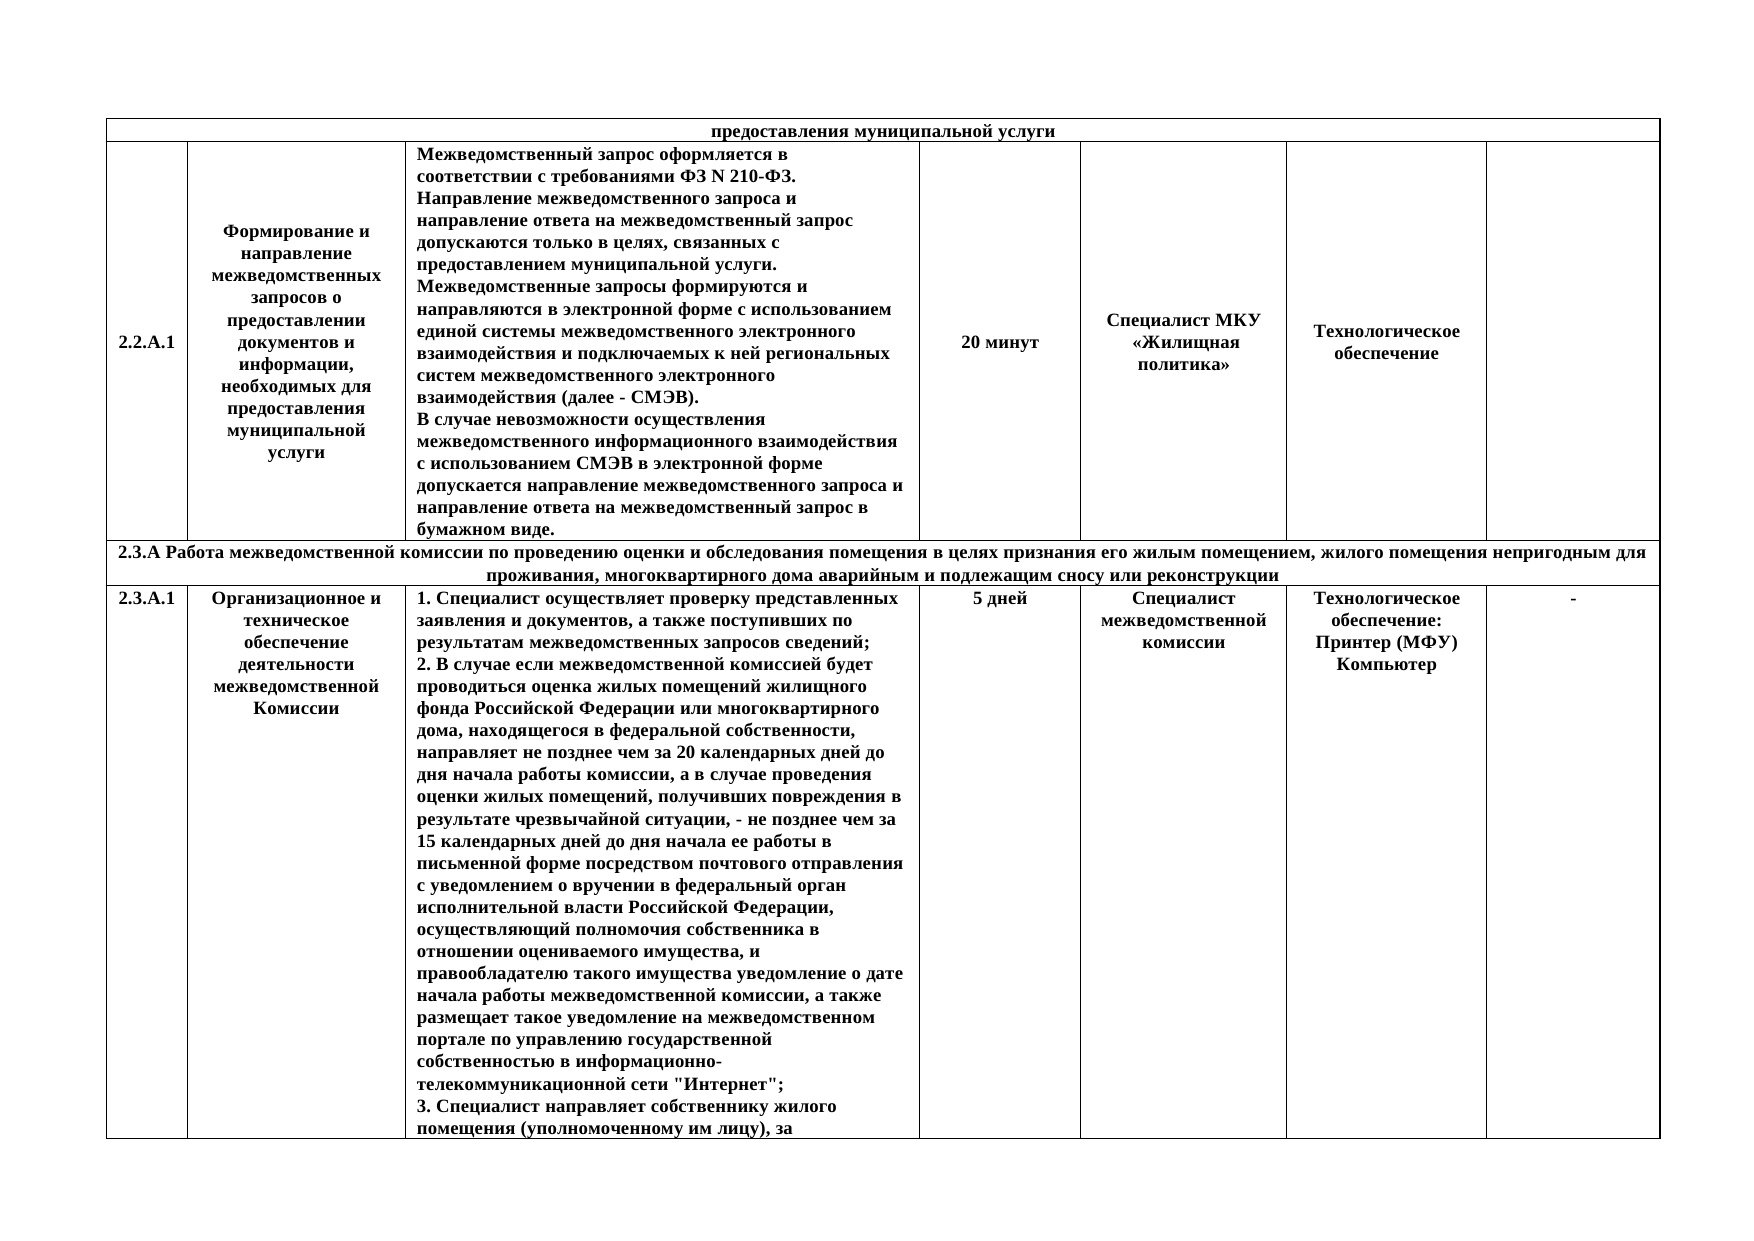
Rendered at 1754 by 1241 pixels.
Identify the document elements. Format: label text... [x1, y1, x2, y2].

table_cell 5 дней [920, 586, 1080, 1138]
table_cell 1. Специалист осуществляет проверку представленных заявления и документов, а также поступивших по результатам межведомственных запросов сведений; 2. В случае если межведомственной комиссией будет проводиться оценка жилых помещений жилищного фонда Российской Федерации или многоквартирного дома, находящегося в федеральной собственности, направляет не позднее чем за 20 календарных дней до дня начала работы комиссии, а в случае проведения оценки жилых помещений, получивших повреждения в результате чрезвычайной ситуации, - не позднее чем за 15 календарных дней до дня начала ее работы в письменной форме посредством почтового отправления с уведомлением о вручении в федеральный орган исполнительной власти Российской Федерации, осуществляющий полномочия собственника в отношении оцениваемого имущества, и правообладателю такого имущества уведомление о дате начала работы межведомственной комиссии, а также размещает такое уведомление на межведомственном портале по управлению государственной собственностью в информационно-телекоммуникационной сети "Интернет"; 3. Специалист направляет собственнику жилого помещения (уполномоченному им лицу), за [406, 586, 919, 1138]
table_cell 2.2.А.1 [107, 142, 187, 540]
table_cell Специалист межведомственной комиссии [1081, 586, 1286, 1138]
table_cell - [1487, 586, 1659, 1138]
table_cell 2.3.А.1 [107, 586, 187, 1138]
table_cell Специалист МКУ «Жилищная политика» [1081, 142, 1286, 540]
table_cell Формирование и направление межведомственных запросов о предоставлении документов и информации, необходимых для предоставления муниципальной услуги [188, 142, 405, 540]
table_cell 2.3.А Работа межведомственной комиссии по проведению оценки и обследования помещения в целях признания его жилым помещением, жилого помещения непригодным для проживания, многоквартирного дома аварийным и подлежащим сносу или реконструкции [107, 541, 1659, 585]
table_cell 20 минут [920, 142, 1080, 540]
table_cell [1487, 142, 1659, 540]
table_cell Межведомственный запрос оформляется в соответствии с требованиями ФЗ N 210-ФЗ. Направление межведомственного запроса и направление ответа на межведомственный запрос допускаются только в целях, связанных с предоставлением муниципальной услуги. Межведомственные запросы формируются и направляются в электронной форме с использованием единой системы межведомственного электронного взаимодействия и подключаемых к ней региональных систем межведомственного электронного взаимодействия (далее - СМЭВ). В случае невозможности осуществления межведомственного информационного взаимодействия с использованием СМЭВ в электронной форме допускается направление межведомственного запроса и направление ответа на межведомственный запрос в бумажном виде. [406, 142, 919, 540]
table_cell Организационное и техническое обеспечение деятельности межведомственной Комиссии [188, 586, 405, 1138]
table_cell Технологическое обеспечение [1287, 142, 1486, 540]
table_cell Технологическое обеспечение: Принтер (МФУ) Компьютер [1287, 586, 1486, 1138]
table_cell предоставления муниципальной услуги [107, 119, 1659, 141]
